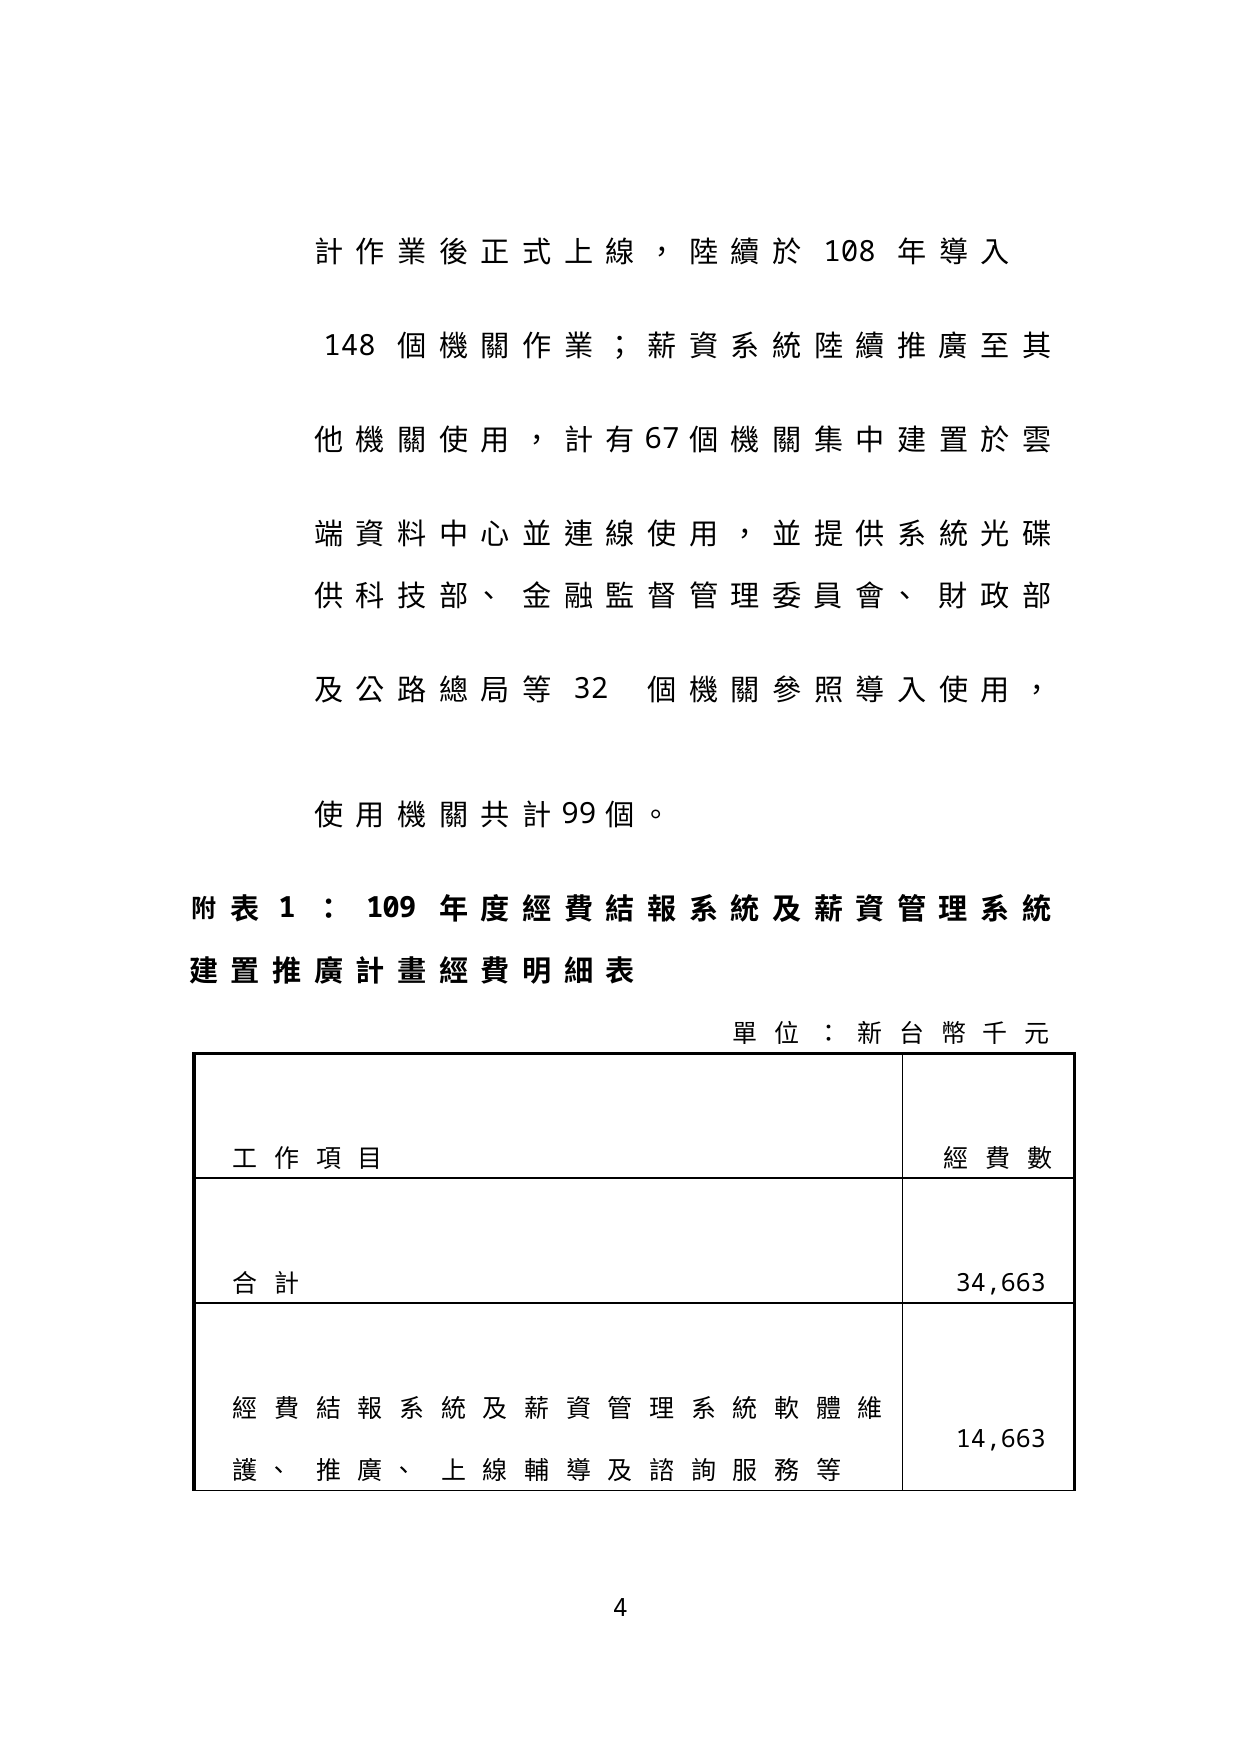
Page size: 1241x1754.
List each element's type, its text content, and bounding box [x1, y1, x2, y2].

table_cell 14,663 [903, 1304, 1073, 1490]
text 計作業後正式上線，陸續於108年導入148個機關作業；薪資系統陸續推廣至其他機關使用，計有67個機關集中建置於雲端資料中心並連線使用，並提供系統光碟供科技部、金融監督管理委員會、財政部及公路總局等32 個機關參照導入使用，使用機關共計99個。 [271, 177, 1058, 865]
text 附表1：109年度經費結報系統及薪資管理系統建置推廣計畫經費明細表 [183, 865, 1058, 990]
text 單位：新台幣千元 [183, 990, 1058, 1052]
table_header 工作項目 [196, 1055, 902, 1177]
table_cell 34,663 [903, 1179, 1073, 1302]
table_header 經費數 [903, 1055, 1073, 1177]
table_cell 經費結報系統及薪資管理系統軟體維護、推廣、上線輔導及諮詢服務等 [196, 1304, 902, 1490]
table_cell 合計 [196, 1179, 902, 1302]
